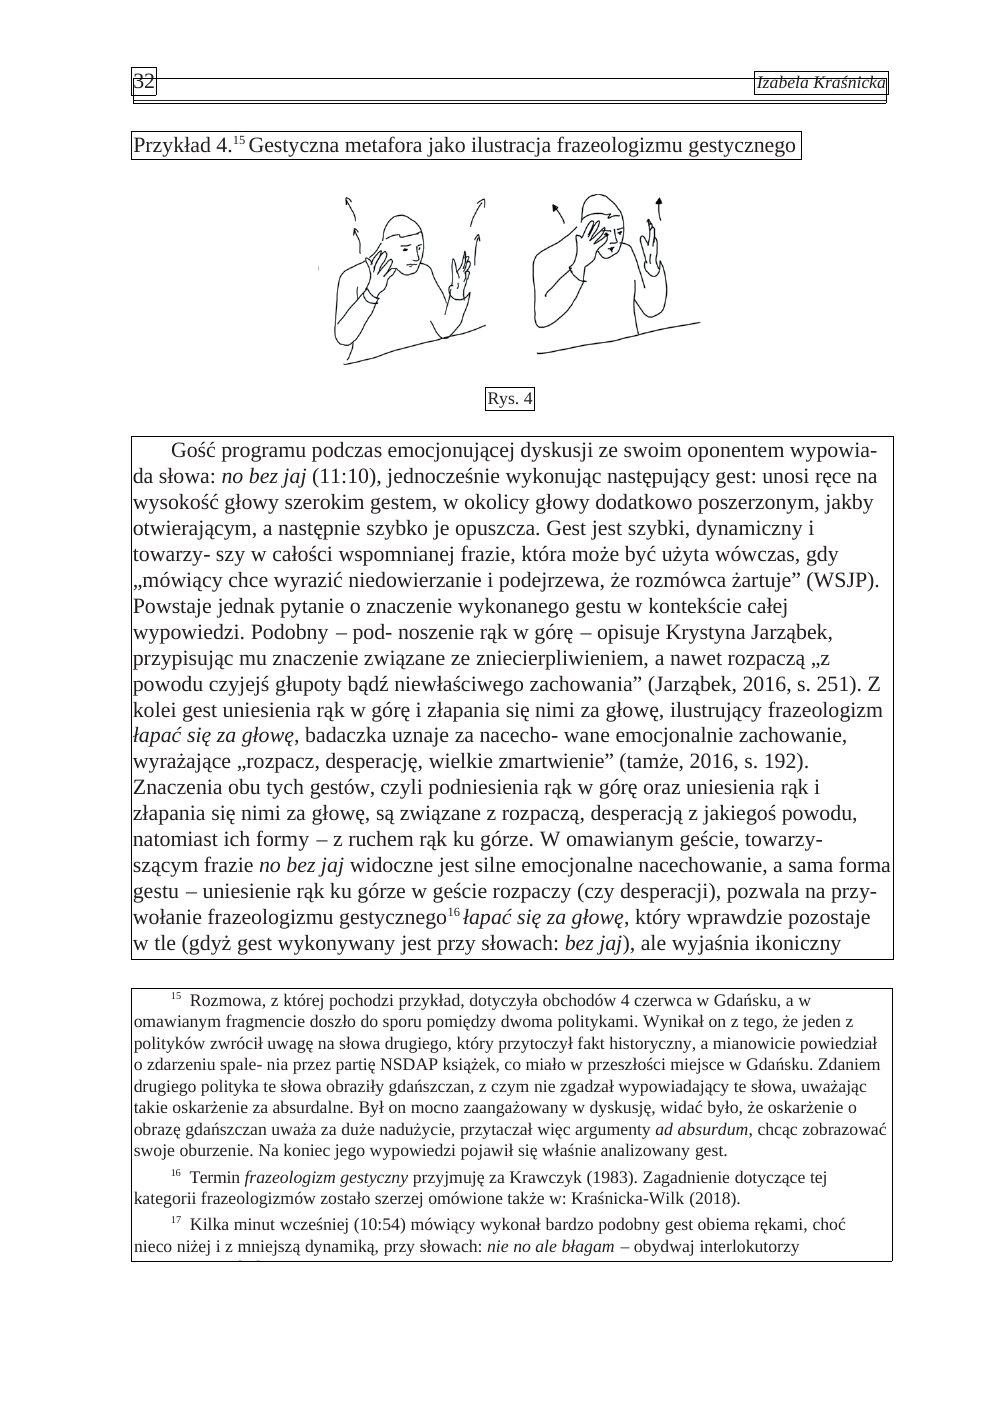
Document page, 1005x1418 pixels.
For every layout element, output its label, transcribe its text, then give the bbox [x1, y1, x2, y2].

text Przykład 4.15 Gestyczna metafora jako ilustracja frazeologizmu gestycznego [133, 132, 801, 158]
text Rys. 4 [487, 388, 534, 408]
text 32 [134, 79, 156, 93]
picture [318, 194, 701, 365]
text 32 [133, 68, 156, 78]
text 17 Kilka minut wcześniej (10:54) mówiący wykonał bardzo podobny gest obiema rękami, choć nieco niżej i z mniejszą dynamiką, przy słowach: nie no ale błagam – obydwaj interlokutorzy zaangażowani byli [134, 1214, 886, 1261]
text Gość programu podczas emocjonującej dyskusji ze swoim oponentem wypowia- da słowa: no bez jaj (11:10), jednocześnie wykonując następujący gest: unosi ręce na wysokość głowy szerokim gestem, w okolicy głowy dodatkowo poszerzonym, jakby otwierającym, a następnie szybko je opuszcza. Gest jest szybki, dynamiczny i towarzy- szy w całości wspomnianej frazie, która może być użyta wówczas, gdy „mówiący chce wyrazić niedowierzanie i podejrzewa, że rozmówca żartuje” (WSJP). Powstaje jednak pytanie o znaczenie wykonanego gestu w kontekście całej wypowiedzi. Podobny – pod- noszenie rąk w górę – opisuje Krystyna Jarząbek, przypisując mu znaczenie związane ze zniecierpliwieniem, a nawet rozpaczą „z powodu czyjejś głupoty bądź niewłaściwego zachowania” (Jarząbek, 2016, s. 251). Z kolei gest uniesienia rąk w górę i złapania się nimi za głowę, ilustrujący frazeologizm łapać się za głowę, badaczka uznaje za nacecho- wane emocjonalnie zachowanie, wyrażające „rozpacz, desperację, wielkie zmartwienie” (tamże, 2016, s. 192). Znaczenia obu tych gestów, czyli podniesienia rąk w górę oraz uniesienia rąk i złapania się nimi za głowę, są związane z rozpaczą, desperacją z jakiegoś powodu, natomiast ich formy – z ruchem rąk ku górze. W omawianym geście, towarzy- szącym frazie no bez jaj widoczne jest silne emocjonalne nacechowanie, a sama forma gestu – uniesienie rąk ku górze w geście rozpaczy (czy desperacji), pozwala na przy- wołanie frazeologizmu gestycznego16 łapać się za głowę, który wprawdzie pozostaje w tle (gdyż gest wykonywany jest przy słowach: bez jaj), ale wyjaśnia ikoniczny charak- ter takiego gestycznego, ekspresywnego zachowania17. Uniesienie rąk ku górze, może [133, 437, 891, 959]
text 15 Rozmowa, z której pochodzi przykład, dotyczyła obchodów 4 czerwca w Gdańsku, a w omawianym fragmencie doszło do sporu pomiędzy dwoma politykami. Wynikał on z tego, że jeden z polityków zwrócił uwagę na słowa drugiego, który przytoczył fakt historyczny, a mianowicie powiedział o zdarzeniu spale- nia przez partię NSDAP książek, co miało w przeszłości miejsce w Gdańsku. Zdaniem drugiego polityka te słowa obraziły gdańszczan, z czym nie zgadzał wypowiadający te słowa, uważając takie oskarżenie za absurdalne. Był on mocno zaangażowany w dyskusję, widać było, że oskarżenie o obrazę gdańszczan uważa za duże nadużycie, przytaczał więc argumenty ad absurdum, chcąc zobrazować swoje oburzenie. Na koniec jego wypowiedzi pojawił się właśnie analizowany gest. [133, 989, 890, 1160]
text 16 Termin frazeologizm gestyczny przyjmuję za Krawczyk (1983). Zagadnienie dotyczące tej kategorii frazeologizmów zostało szerzej omówione także w: Kraśnicka-Wilk (2018). [133, 1166, 890, 1208]
text Izabela Kraśnicka [757, 72, 888, 92]
